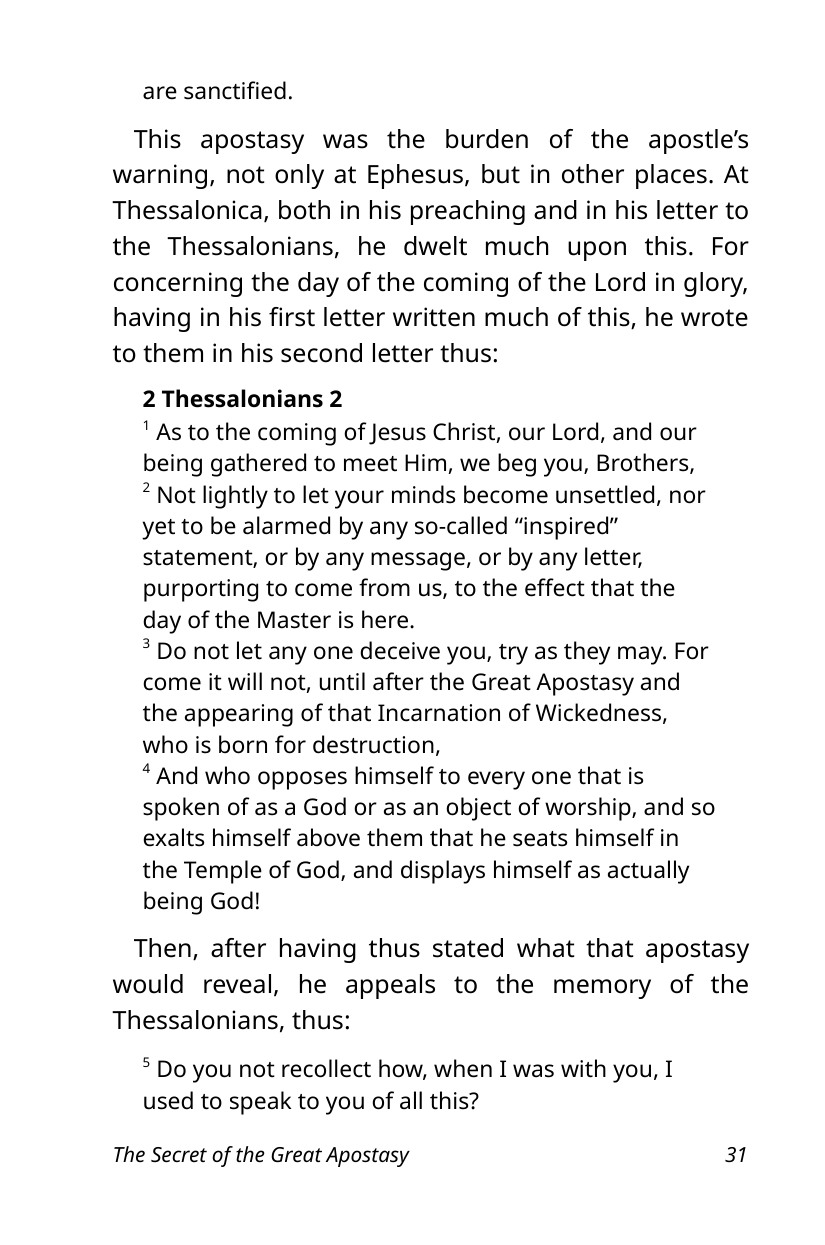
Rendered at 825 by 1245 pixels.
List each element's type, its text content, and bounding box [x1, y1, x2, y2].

text are sanctified. [142, 75, 720, 106]
text This apostasy was the burden of the apostle’s warning, not only at Ephesus, but in other places. At Thessalonica, both in his preaching and in his letter to the Thessalonians, he dwelt much upon this. For concerning the day of the coming of the Lord in glory, having in his first letter written much of this, he wrote to them in his second letter thus: [112, 121, 750, 370]
text 5 Do you not recollect how, when I was with you, I used to speak to you of all this? [142, 1053, 720, 1116]
text 4 And who opposes himself to every one that is spoken of as a God or as an object of worship, and so exalts himself above them that he seats himself in the Temple of God, and displays himself as actually being God! [142, 760, 720, 916]
text 2 Not lightly to let your minds become unsettled, nor yet to be alarmed by any so-called “inspired” statement, or by any message, or by any letter, purporting to come from us, to the effect that the day of the Master is here. [142, 479, 720, 635]
text 2 Thessalonians 2 [142, 383, 750, 415]
text Then, after having thus stated what that apostasy would reveal, he appeals to the memory of the Thessalonians, thus: [112, 931, 750, 1037]
text 1 As to the coming of Jesus Christ, our Lord, and our being gathered to meet Him, we beg you, Brothers, [142, 416, 720, 479]
text 3 Do not let any one deceive you, try as they may. For come it will not, until after the Great Apostasy and the appearing of that Incarnation of Wickedness, who is born for destruction, [142, 635, 720, 760]
